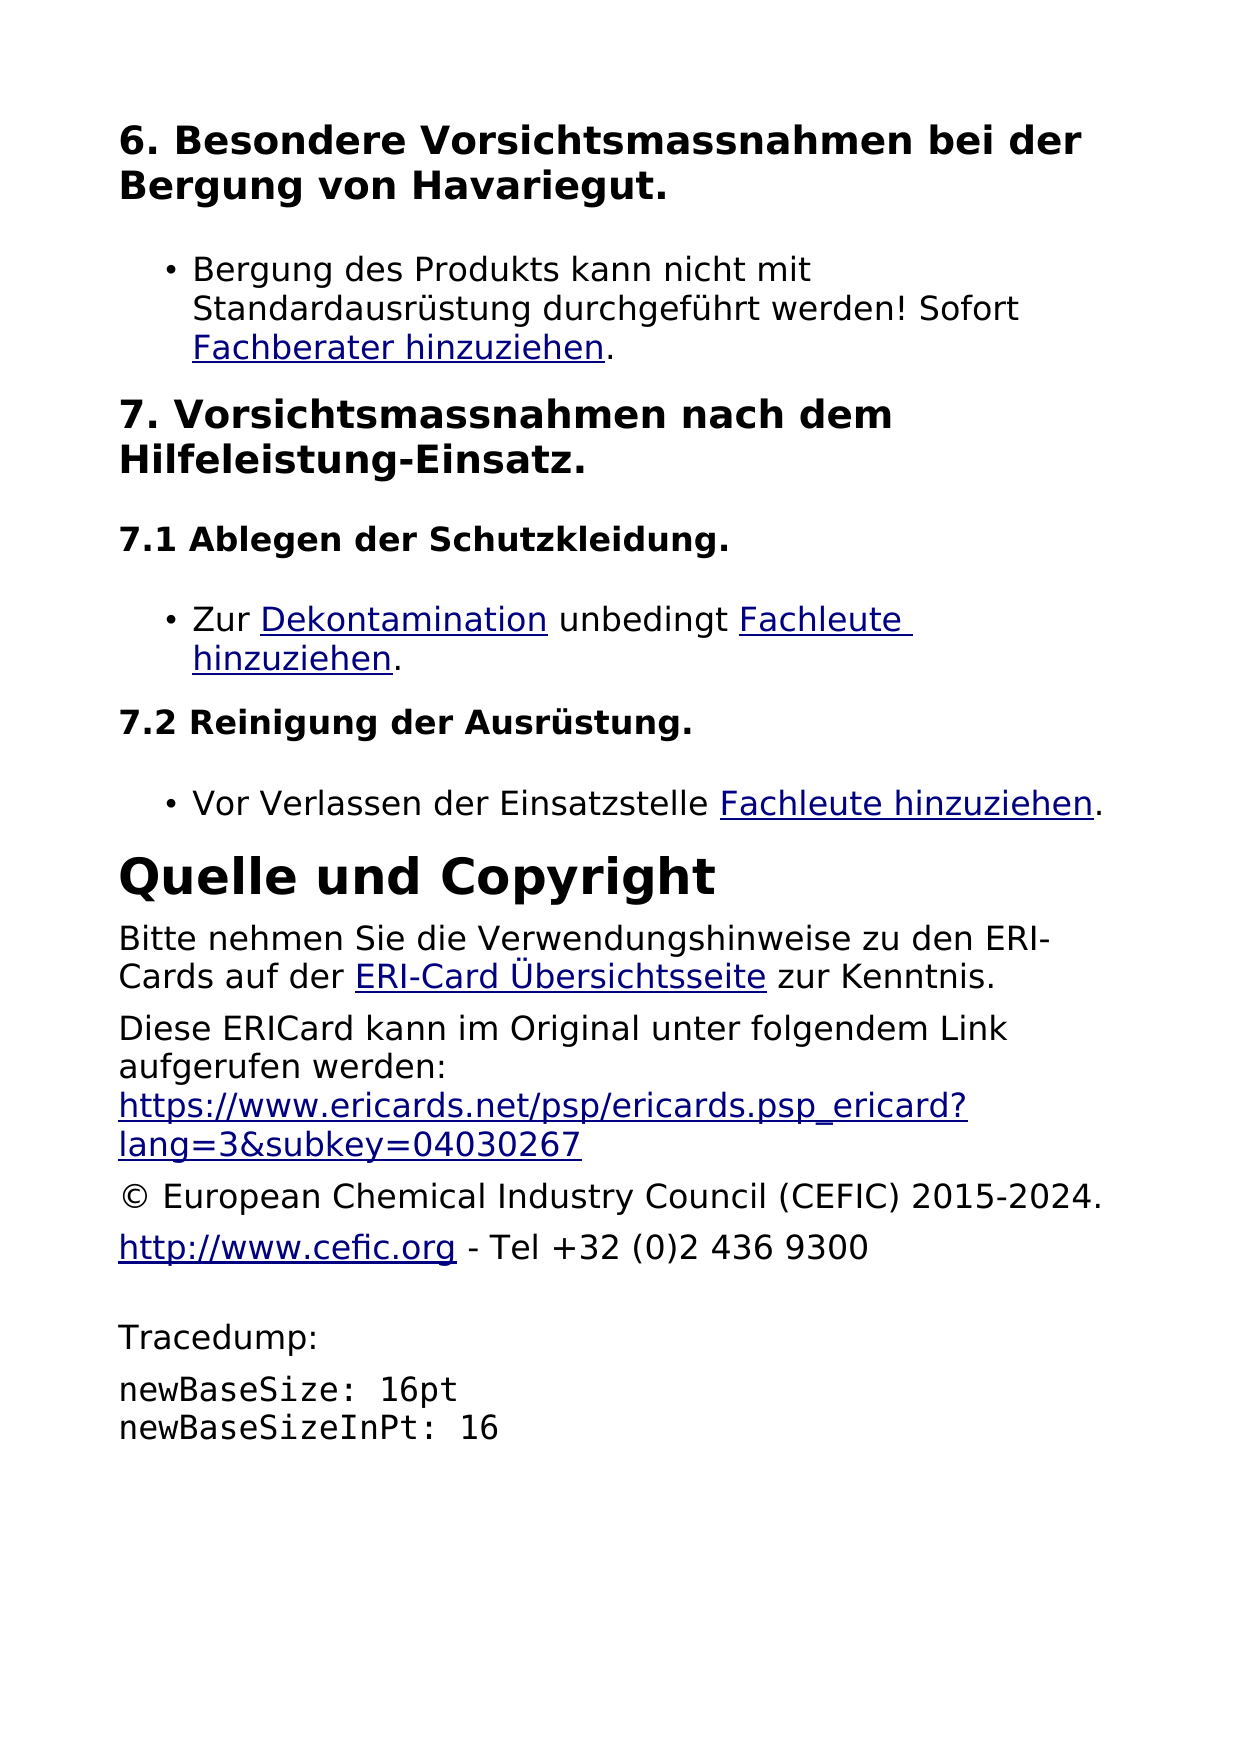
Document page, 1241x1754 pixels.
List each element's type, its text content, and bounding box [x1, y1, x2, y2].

subtitle 7.2 Reinigung der Ausrüstung. [118, 703, 1122, 742]
text © European Chemical Industry Council (CEFIC) 2015-2024. [118, 1177, 1122, 1216]
list Bergung des Produkts kann nicht mit Standardausrüstung durchgeführt werden! Sofort Fachberater hinzuziehen. [177, 251, 1122, 367]
text Diese ERICard kann im Original unter folgendem Link aufgerufen werden: https://www.ericards.net/psp/ericards.psp_ericard?lang=3&subkey=04030267 [118, 1009, 1122, 1164]
text Tracedump: [118, 1280, 1122, 1357]
text newBaseSize: 16pt newBaseSizeInPt: 16 [118, 1370, 1122, 1448]
list Zur Dekontamination unbedingt Fachleute hinzuziehen. [177, 601, 1122, 678]
subtitle 7. Vorsichtsmassnahmen nach dem Hilfeleistung-Einsatz. [118, 392, 1122, 482]
list Vor Verlassen der Einsatzstelle Fachleute hinzuziehen. [177, 784, 1122, 823]
text Bitte nehmen Sie die Verwendungshinweise zu den ERI-Cards auf der ERI-Card Übersichtsseite zur Kenntnis. [118, 919, 1122, 997]
subtitle 6. Besondere Vorsichtsmassnahmen bei der Bergung von Havariegut. [118, 118, 1122, 208]
subtitle 7.1 Ablegen der Schutzkleidung. [118, 520, 1122, 559]
subtitle Quelle und Copyright [118, 848, 1122, 906]
text http://www.cefic.org - Tel +32 (0)2 436 9300 [118, 1228, 1122, 1267]
